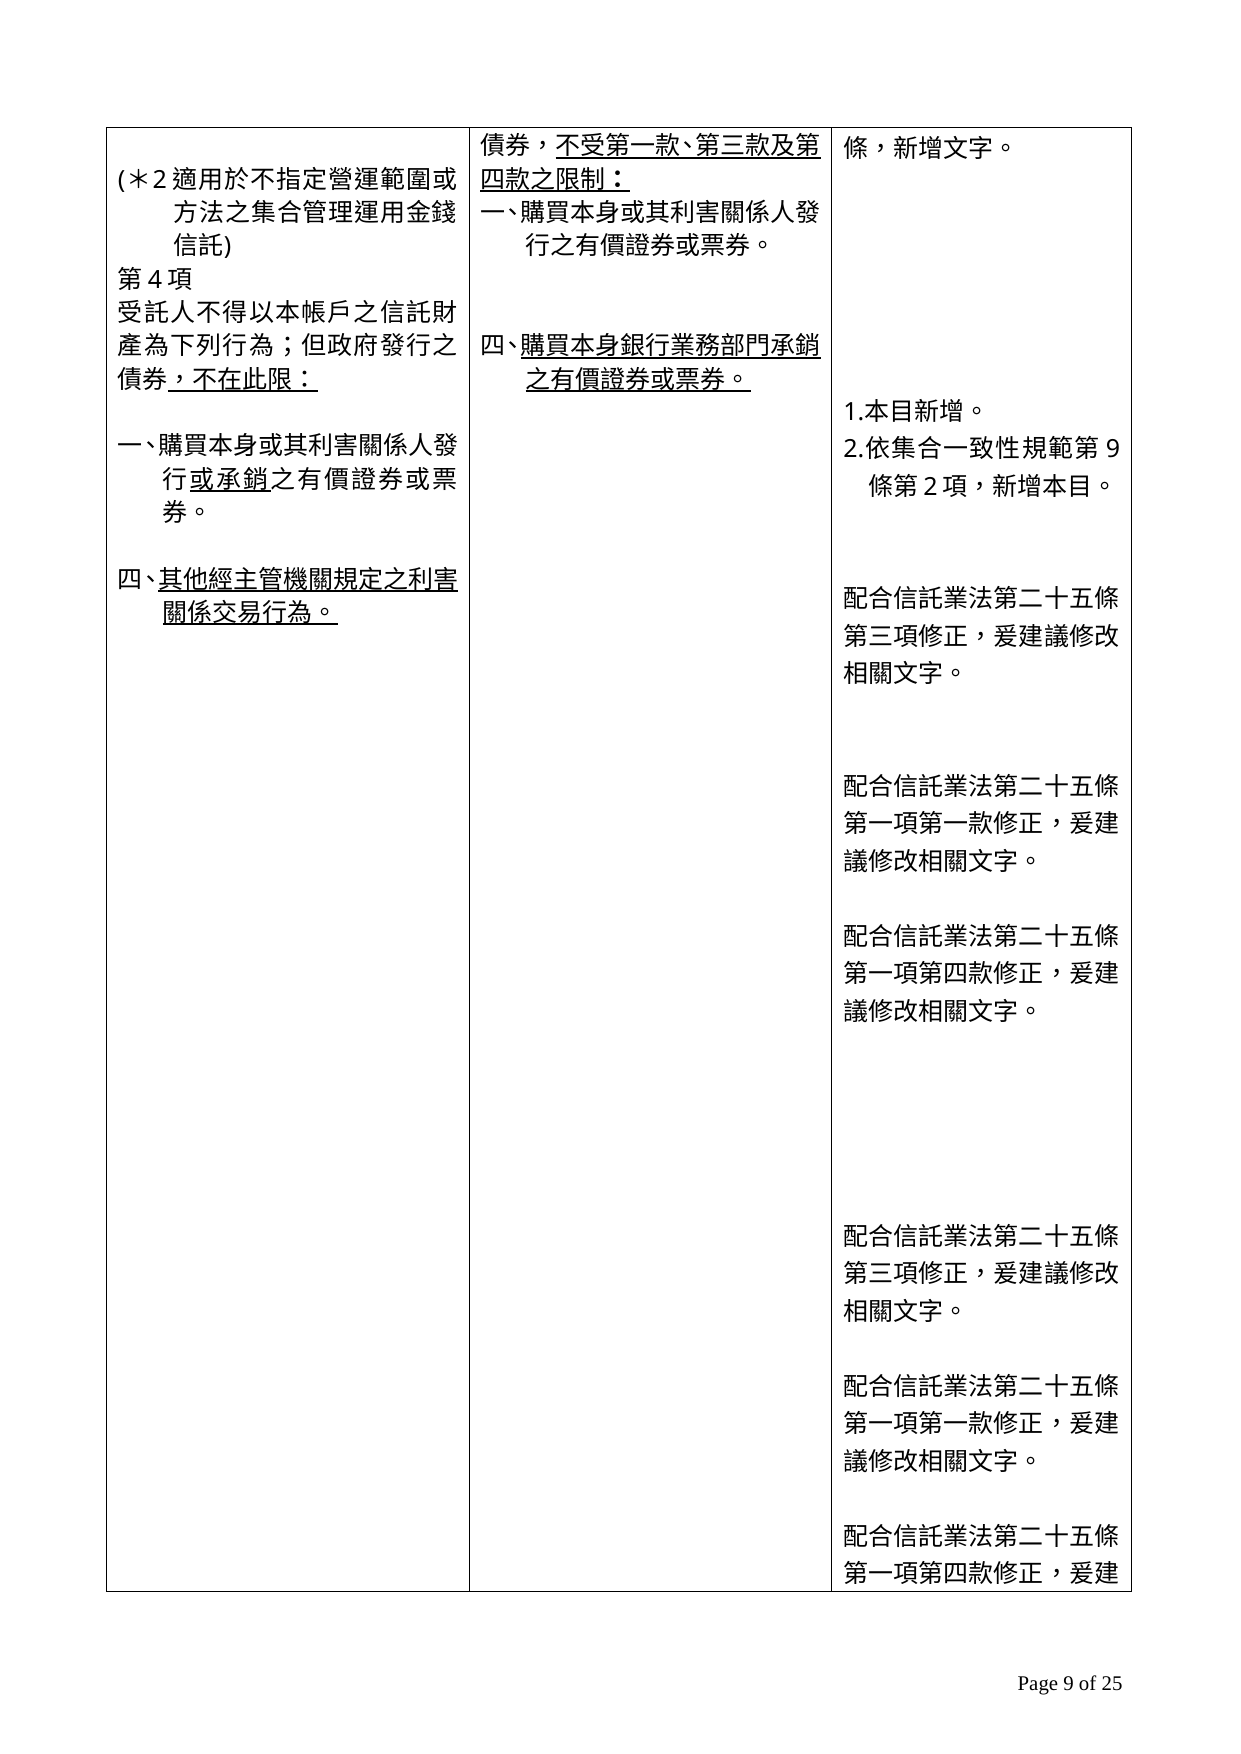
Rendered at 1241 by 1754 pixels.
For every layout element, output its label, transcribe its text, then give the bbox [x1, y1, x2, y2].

table_cell 債券，不受第一款、第三款及第四款之限制： 一、購買本身或其利害關係人發行之有價證券或票券。 四、購買本身銀行業務部門承銷之有價證券或票券。 [470, 128, 831, 1591]
table_cell 條，新增文字。 1.本目新增。 2.依集合一致性規範第9條第2項，新增本目。 配合信託業法第二十五條第三項修正，爰建議修改相關文字。 配合信託業法第二十五條第一項第一款修正，爰建議修改相關文字。 配合信託業法第二十五條第一項第四款修正，爰建議修改相關文字。 配合信託業法第二十五條第三項修正，爰建議修改相關文字。 配合信託業法第二十五條第一項第一款修正，爰建議修改相關文字。 配合信託業法第二十五條第一項第四款修正，爰建 [832, 128, 1131, 1591]
table_cell 第六條 （集合管理運用帳戶投資基本方針、運用範圍及其限制） (＊1適用於指定營運範圍或方法之集合管理運用金錢信託) 第1項 受託人應依信託契約約定之目的，按本約定條款所定營運範圍及方法，為受益人之利益，運用本帳戶之信託資金於__________________（運用地區），運用範圍如下： (＊1-1適用於貨幣市場型信託資金集合管理運用帳戶) 銀行存款。 短期票券：國庫券、可轉讓銀行定期存單、公司及公營事業機構發行之本票或匯票、其他經主管機關核准之短期債務憑證。 有價證券：政府債券、公司債、金融債券、金融資產證券化之受益證券與資產基礎證券、主管機關核准於國內募集發行之外國金融組織債券、證券投資信託事業募集發行之貨幣市場證券投資信託基金受益憑證。 附買回交易：含短期票券及有價證券。 信託業募集發行之貨幣市場共同信託基金受益證券。 其他經主管機關核准之投資標的。 本帳戶之運用限制如下： 限運用於剩餘到期日在一年內之標的。但附買回交易者，不在此限。 資產加權平均存續期間不大於一八○日，如運用標的為附買回交易，應以附買回交易之期間計算。 運用於銀行存款、短期票券及附買回交易之總金額需達本帳戶淨資產價值百分之七十（含）以上。 (＊1-2適用於債券型信託資金集合管理運用帳戶) 銀行存款。 短期票券：國庫券、可轉讓銀行定期存單、公司及公營事業機構發行之本票或匯票、其他經主管機關核准之短期債務憑證。 有價證券：政府債券、公司債、金融債券、金融資產證券化之受益證券與資產基礎證券、主管機關核准於國內募集發行之外國金融組織債券、證券投資信託事業募集發行之貨幣市場證券投資信託基金受益憑證及債券型證券投資信託基金受益憑證。 附買回交易：含短期票券及有價證券。 衍生性商品之交易，應僅限於避險操作之目的並遵守第三項第十六款規定辦理。 信託業募集發行之債券型共同信託基金受益證券及貨幣市場共同信託基金受益證券。 其他經主管機關核准之投資標的。 本帳戶之運用限制如下： 資產加權平均存續期間在一年以上，如運用標的為附買回交易，應以附買回交易之期間計算。但本帳戶自初始運用日起未滿三個月或本帳戶及約定條款終止日前一個月(含當日)者，不在此限。 每一集合管理運用帳戶資產，自初始運用日屆滿三個月之日（含當日）起，以「存放於金融機構」及「向票券商買入短期票券」方式保持總額之最高比率為百分之五十，但其中「向票券商買入短期票券」之最高比率為百分之三十。 (＊1-3適用於股票型信託資金集合管理運用帳戶) 銀行存款。 短期票券：國庫券、可轉讓銀行定期存單、公司及公營事業機構發行之本票或匯票、其他經主管機關核准之短期債務憑證。 有價證券：政府債券、公司債、金融債券、金融資產證券化之受益證券與資產基礎證券、主管機關核准於國內募集發行之外國金融組織債券、證券投資信託事業募集發行之證券投資信託基金受益憑證、台灣存託憑證、上市或上櫃公司股票、已獲准上市上櫃而正辦理承銷中之股票。 附買回交易：含短期票券及有價證券。 衍生性商品之交易，應僅限於避險操作之目的並遵守第三項第十六款規定辦理。 信託業募集發行之共同信託基金受益證券。 其他經主管機關核准之投資標的。 本帳戶之運用限制如下： 一、以投資上市上櫃股票為主。原則上，自初始運用日屆滿三個月之日（含當日）起，投資於上市上櫃股票之總額不得低於本帳戶淨資產價值之百分之七十。 二、依受託人之專業判斷，在特殊情形下，為分散風險、確保本帳戶資產安全之目的，得不受前目投資比例之限制。所謂特殊情形，係指本帳戶自初始運用日起未滿三個月或本帳戶及約定條款終止日前一個月（含當日）者，或證券交易所或證券櫃檯買賣中心發布之發行量加權股價指數有下列情形之一起，迄恢復正常後三十個營業日（含當日）內： 最近六個營業日（不含當日）股價指數累計漲幅或跌幅達百分之十（含）以上。 最近三十個營業日（不含當日）股價指數累計漲幅或跌幅達百分之二十（含）以上。 三、俟前款特殊情形結束後三十個營業日（含當日）內，受託人應立即調整，以符合第一款之比例限制。 (＊1-4適用於平衡型信託資金集合管理運用帳戶) 銀行存款。 短期票券：國庫券、可轉讓銀行定期存單、公司及公營事業機構發行之本票或匯票、其他經主管機關核准之短期債務憑證。 有價證券：政府債券、公司債、金融債券、金融資產證券化之受益證券與資產基礎證券、主管機關核准於國內募集發行之外國金融組織債券、證券投資信託事業募集發行之證券投資信託基金受益憑證、台灣存託憑證、上市或上櫃公司股票、已獲准上市上櫃而正辦理承銷中之股票。 附買回交易：含短期票券及有價證券。 衍生性商品之交易，應僅限於避險操作之目的並遵守第三項第十六款規定辦理。 信託業募集發行之共同信託基金受益證券。 其他經主管機關核准之投資標的。 本帳戶之運用限制如下： 應同時投資於前項第三款之股票、債券及金融資產證券化之受益證券或資產基礎證券達本帳戶淨資產價值之百分之七十（含）以上。 自初始運用日屆滿三個月之日（含當日）起，其中投資於前項第三款之股票金額應占本帳戶淨資產價值之百分之七十以下且不得低於百分之三十。 (＊1-5適用於組合型信託資金集合管理運用帳戶) 銀行存款。 短期票券：國庫券、可轉讓銀行定期存單、公司及公營事業機構發行之本票或匯票、其他經主管機關核准之短期債務憑證。 政府債券。 附買回交易：含短期票券及政府債券。 證券投資信託事業或外國基金管理機構所發行或經理之受益憑證、基金股份或投資單位。 信託業所募集發行之共同信託基金受益證券。 衍生性商品之交易，應僅限於避險操作之目的並遵守第三項第十六款規定辦理。 其他經主管機關核准之投資標的。 本帳戶之運用限制如下： 投資於前項第五款及第六款之總金額應達本帳戶淨資產價值之百分之七十。但依受託人之專業判斷，在本帳戶自初始運用日起未滿三個月，或本帳戶及約定條款終止日前一個月（含當日）之特殊情形下，為分散風險、確保本帳戶資產安全之目的者，不在此限。 應投資於前項第五款及第六款至少五個（含）以上之運用標的，且每個標的最高投資上限不得超過本帳戶淨資產價值之百分之三十。 不得投資於其他組合型基金及其他集合管理運用帳戶。 第3項 十六、投資於衍生性金融商品時，應依主管機關及中華民國信託業商業同業公會（以下稱同業公會）訂定有關信託業運用信託財產從事衍生性金融商品交易規範之相關規定辦理。 本帳戶如從事各種不同幣別間之匯率避險，應訂定匯率避險方式。 第4項 受託人不得以本帳戶之信託財產為下列行為；但政府發行之債券，不在此限。 一、購買本身或其利害關係人發行或承銷之有價證券或票券。 四、其他經主管機關規定之利害關係交易行為。 (＊2適用於不指定營運範圍或方法之集合管理運用金錢信託) 第4項 受託人不得以本帳戶之信託財產為下列行為；但政府發行之債券，不在此限： 一、購買本身或其利害關係人發行或承銷之有價證券或票券。 四、其他經主管機關規定之利害關係交易行為。 [107, 128, 469, 1591]
